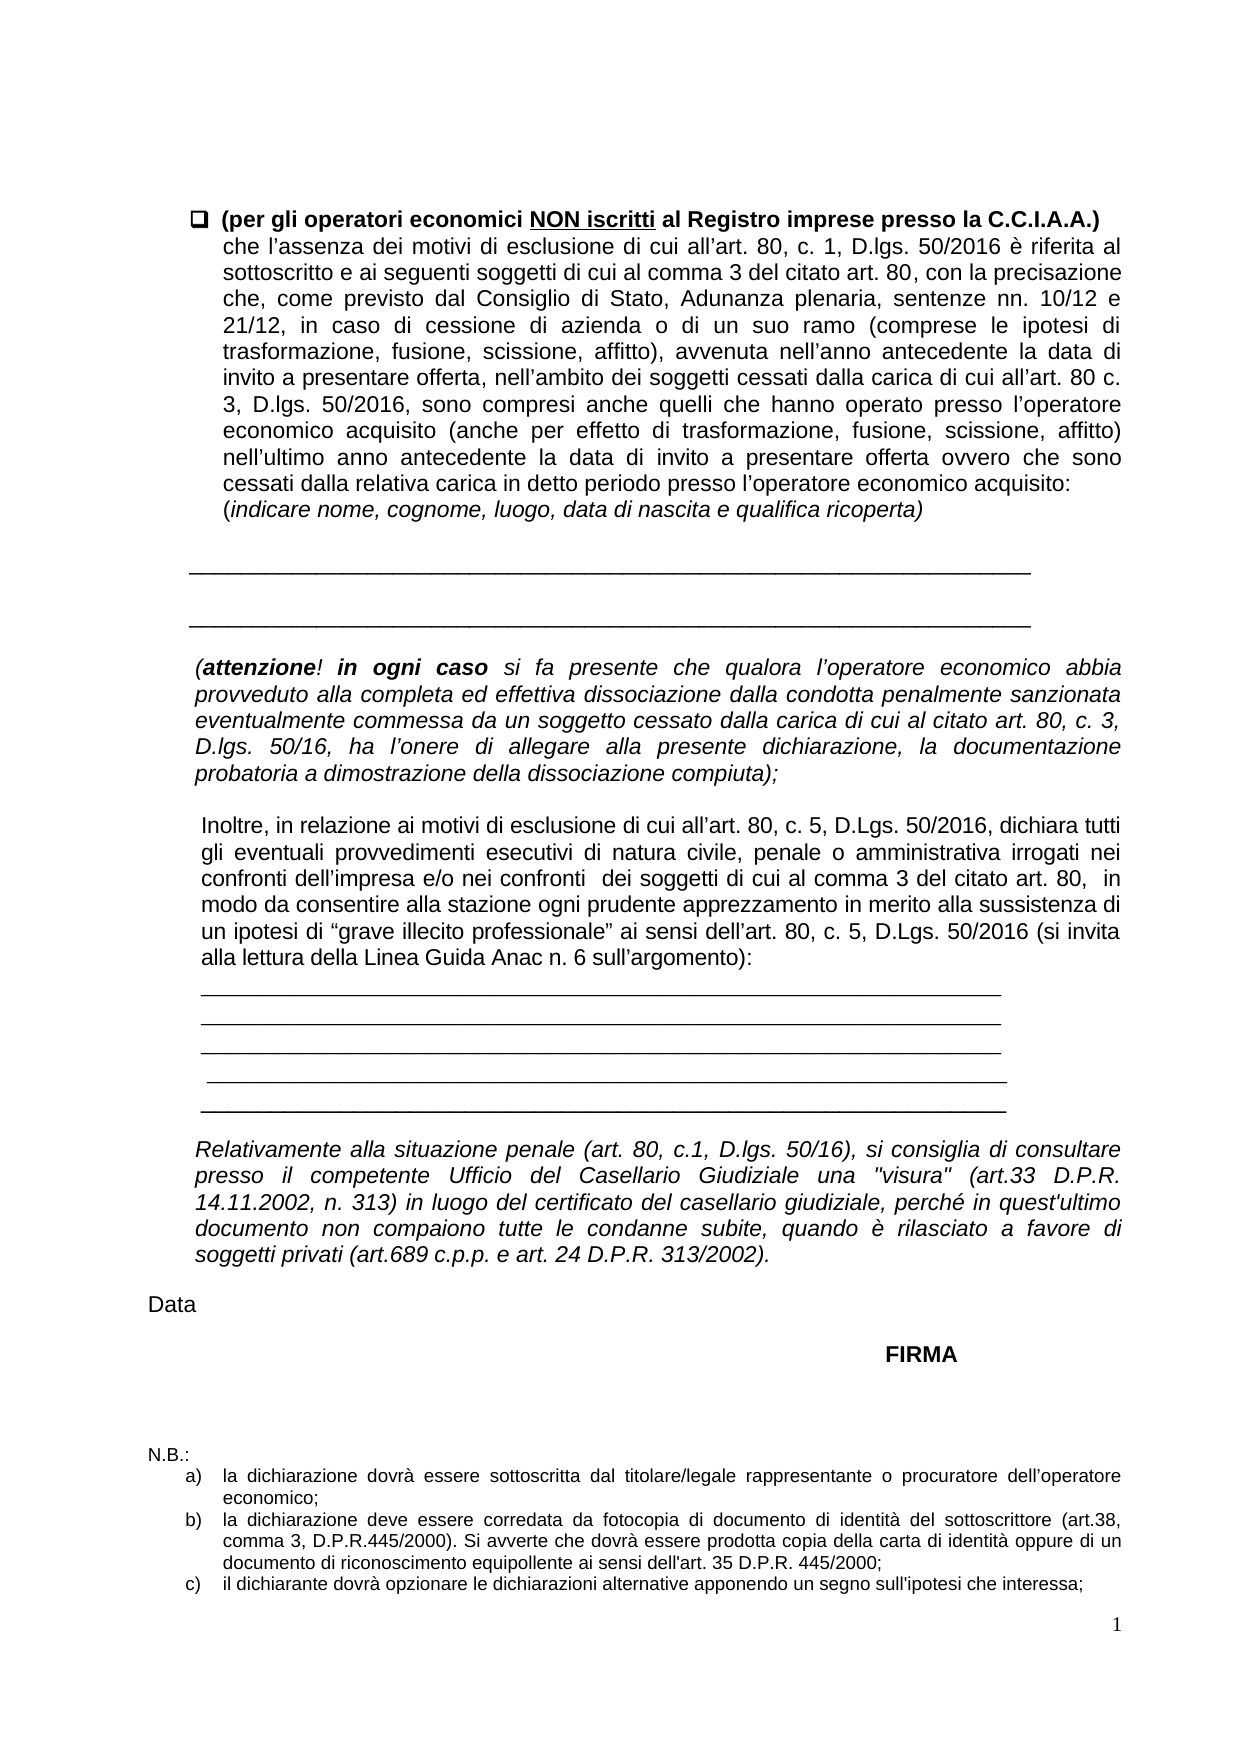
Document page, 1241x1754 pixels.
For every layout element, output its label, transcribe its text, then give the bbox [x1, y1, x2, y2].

text ________________________________________________________________ [207, 1057, 1240, 1086]
text ________________________________________________________________ [201, 1028, 1240, 1057]
list la dichiarazione dovrà essere sottoscritta dal titolare/legale rappresentante o procuratore dell’operatore economico; [185, 1465, 1122, 1508]
text ________________________________________________________________ [201, 971, 1240, 999]
text N.B.: [148, 1444, 1122, 1465]
text (indicare nome, cognome, luogo, data di nascita e qualifica ricoperta) [223, 496, 1122, 522]
text Data [148, 1268, 1122, 1317]
text ________________________________________________________________ [201, 999, 1240, 1028]
text FIRMA [148, 1317, 1122, 1367]
text  (per gli operatori economici NON iscritti al Registro imprese presso la C.C.I.A.A.) [189, 206, 1122, 233]
text (attenzione! in ogni caso si fa presente che qualora l’operatore economico abbia provveduto alla completa ed effettiva dissociazione dalla condotta penalmente sanzionata eventualmente commessa da un soggetto cessato dalla carica di cui al citato art. 80, c. 3, D.lgs. 50/16, ha l’onere di allegare alla presente dichiarazione, la documentazione probatoria a dimostrazione della dissociazione compiuta); [195, 654, 1122, 786]
text __________________________________________________________________ [189, 549, 1122, 575]
text __________________________________________________________ [201, 1086, 1240, 1114]
text __________________________________________________________________ [189, 602, 1122, 628]
list la dichiarazione deve essere corredata da fotocopia di documento di identità del sottoscrittore (art.38, comma 3, D.P.R.445/2000). Si avverte che dovrà essere prodotta copia della carta di identità oppure di un documento di riconoscimento equipollente ai sensi dell'art. 35 D.P.R. 445/2000; [185, 1508, 1122, 1573]
text Relativamente alla situazione penale (art. 80, c.1, D.lgs. 50/16), si consiglia di consultare presso il competente Ufficio del Casellario Giudiziale una "visura" (art.33 D.P.R. 14.11.2002, n. 313) in luogo del certificato del casellario giudiziale, perché in quest'ultimo documento non compaiono tutte le condanne subite, quando è rilasciato a favore di soggetti privati (art.689 c.p.p. e art. 24 D.P.R. 313/2002). [195, 1136, 1122, 1268]
list il dichiarante dovrà opzionare le dichiarazioni alternative apponendo un segno sull'ipotesi che interessa; [185, 1573, 1122, 1594]
text Inoltre, in relazione ai motivi di esclusione di cui all’art. 80, c. 5, D.Lgs. 50/2016, dichiara tutti gli eventuali provvedimenti esecutivi di natura civile, penale o amministrativa irrogati nei confronti dell’impresa e/o nei confronti dei soggetti di cui al comma 3 del citato art. 80, in modo da consentire alla stazione ogni prudente apprezzamento in merito alla sussistenza di un ipotesi di “grave illecito professionale” ai sensi dell’art. 80, c. 5, D.Lgs. 50/2016 (si invita alla lettura della Linea Guida Anac n. 6 sull’argomento): [201, 812, 1122, 971]
text che l’assenza dei motivi di esclusione di cui all’art. 80, c. 1, D.lgs. 50/2016 è riferita al sottoscritto e ai seguenti soggetti di cui al comma 3 del citato art. 80, con la precisazione che, come previsto dal Consiglio di Stato, Adunanza plenaria, sentenze nn. 10/12 e 21/12, in caso di cessione di azienda o di un suo ramo (comprese le ipotesi di trasformazione, fusione, scissione, affitto), avvenuta nell’anno antecedente la data di invito a presentare offerta, nell’ambito dei soggetti cessati dalla carica di cui all’art. 80 c. 3, D.lgs. 50/2016, sono compresi anche quelli che hanno operato presso l’operatore economico acquisito (anche per effetto di trasformazione, fusione, scissione, affitto) nell’ultimo anno antecedente la data di invito a presentare offerta ovvero che sono cessati dalla relativa carica in detto periodo presso l’operatore economico acquisito: [223, 233, 1122, 496]
